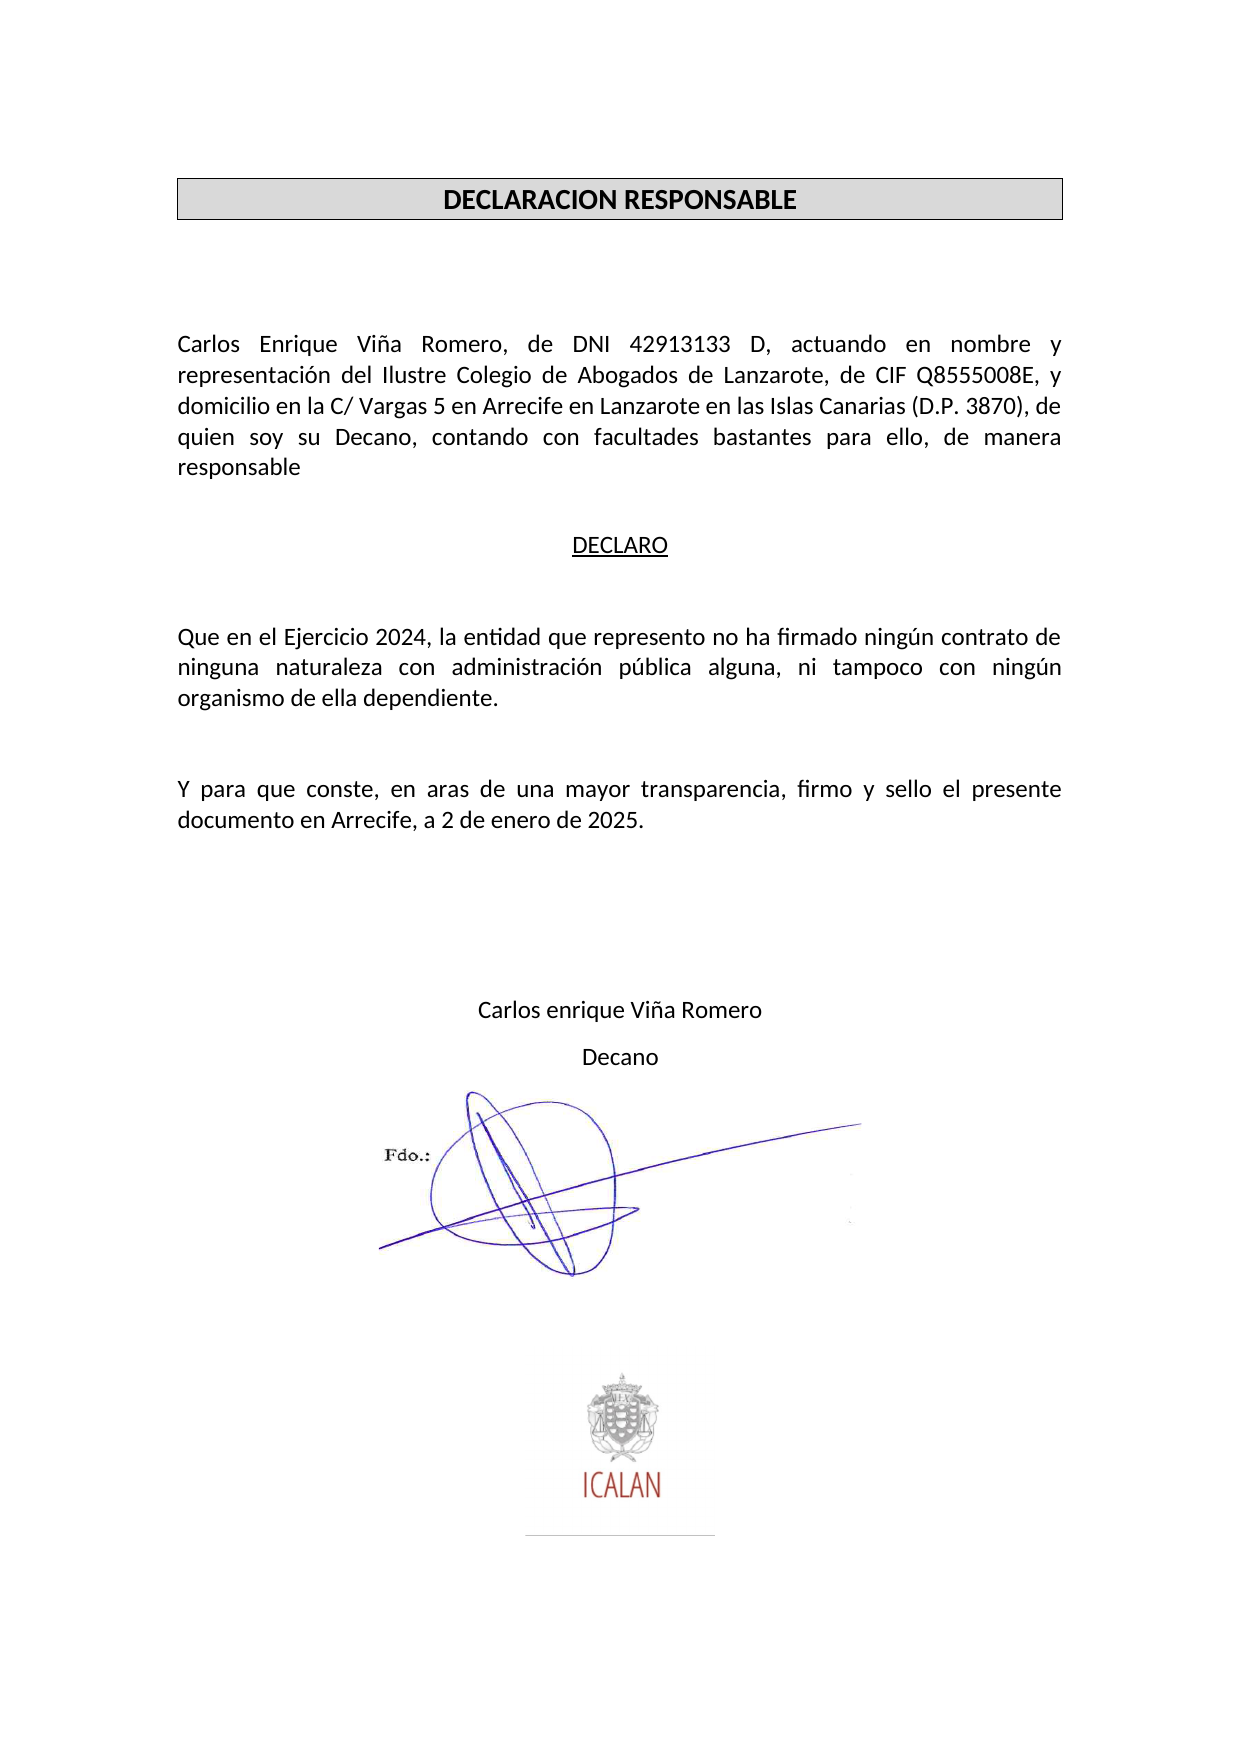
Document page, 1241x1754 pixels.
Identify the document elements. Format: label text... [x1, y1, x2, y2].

text Que en el Ejercicio 2024, la entidad que represento no ha firmado ningún contrato de ninguna naturaleza con administración pública alguna, ni tampoco con ningún organismo de ella dependiente. [177, 621, 1063, 712]
text Carlos Enrique Viña Romero, de DNI 42913133 D, actuando en nombre y representación del Ilustre Colegio de Abogados de Lanzarote, de CIF Q8555008E, y domicilio en la C/ Vargas 5 en Arrecife en Lanzarote en las Islas Canarias (D.P. 3870), de quien soy su Decano, contando con facultades bastantes para ello, de manera responsable [177, 328, 1063, 482]
text DECLARO [177, 529, 1063, 560]
text Carlos enrique Viña Romero [177, 994, 1063, 1024]
text DECLARACION RESPONSABLE [178, 179, 1062, 219]
text Decano [177, 1041, 1063, 1072]
text Y para que conste, en aras de una mayor transparencia, firmo y sello el presente documento en Arrecife, a 2 de enero de 2025. [177, 773, 1063, 835]
